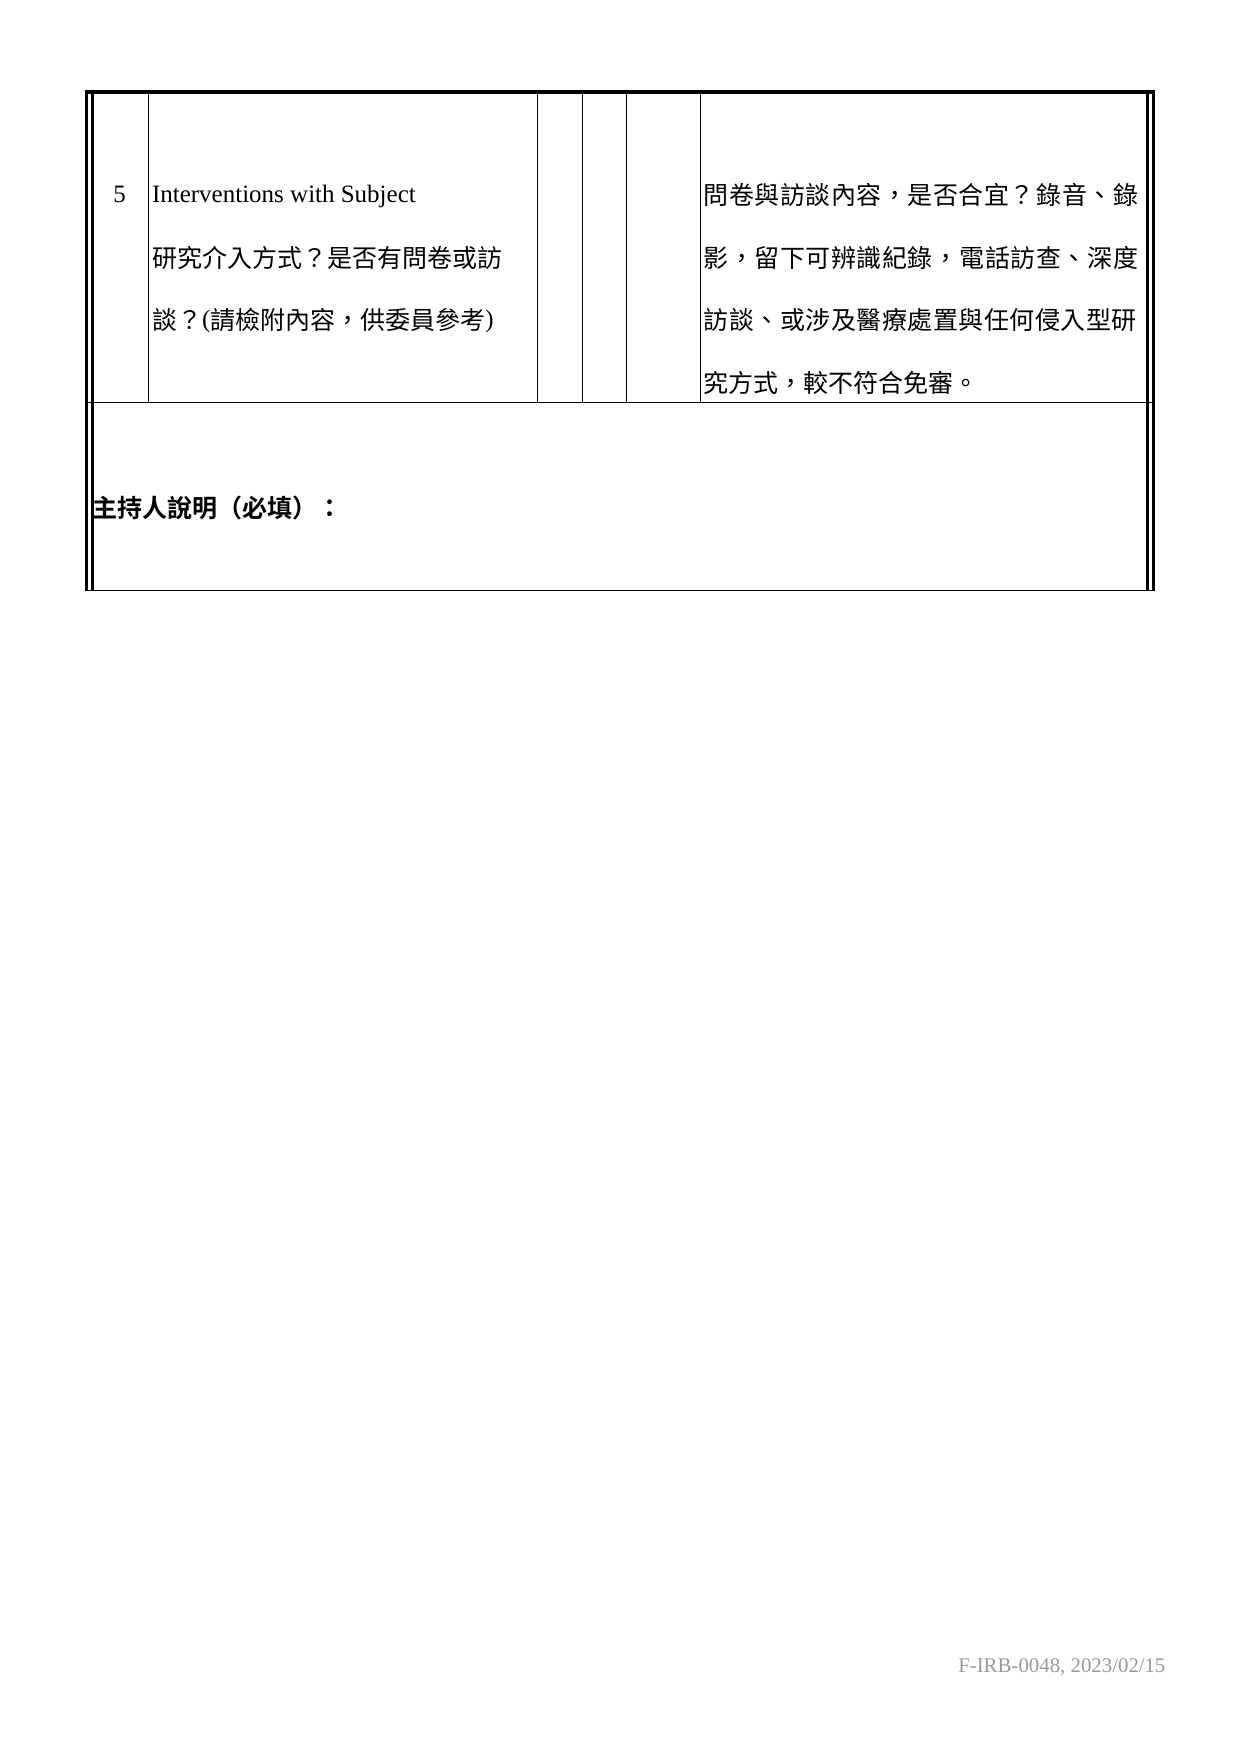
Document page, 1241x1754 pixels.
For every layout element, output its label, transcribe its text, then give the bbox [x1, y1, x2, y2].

table_cell [538, 94, 582, 402]
table_cell Interventions with Subject 研究介入方式？是否有問卷或訪談？(請檢附內容，供委員參考) [149, 94, 537, 402]
table_cell 5 [94, 94, 148, 402]
table_cell 問卷與訪談內容，是否合宜？錄音、錄影，留下可辨識紀錄，電話訪查、深度訪談、或涉及醫療處置與任何侵入型研究方式，較不符合免審。 [701, 94, 1146, 402]
table_cell [627, 94, 700, 402]
table_cell 主持人說明（必填）： [94, 403, 1146, 589]
table_cell [583, 94, 626, 402]
